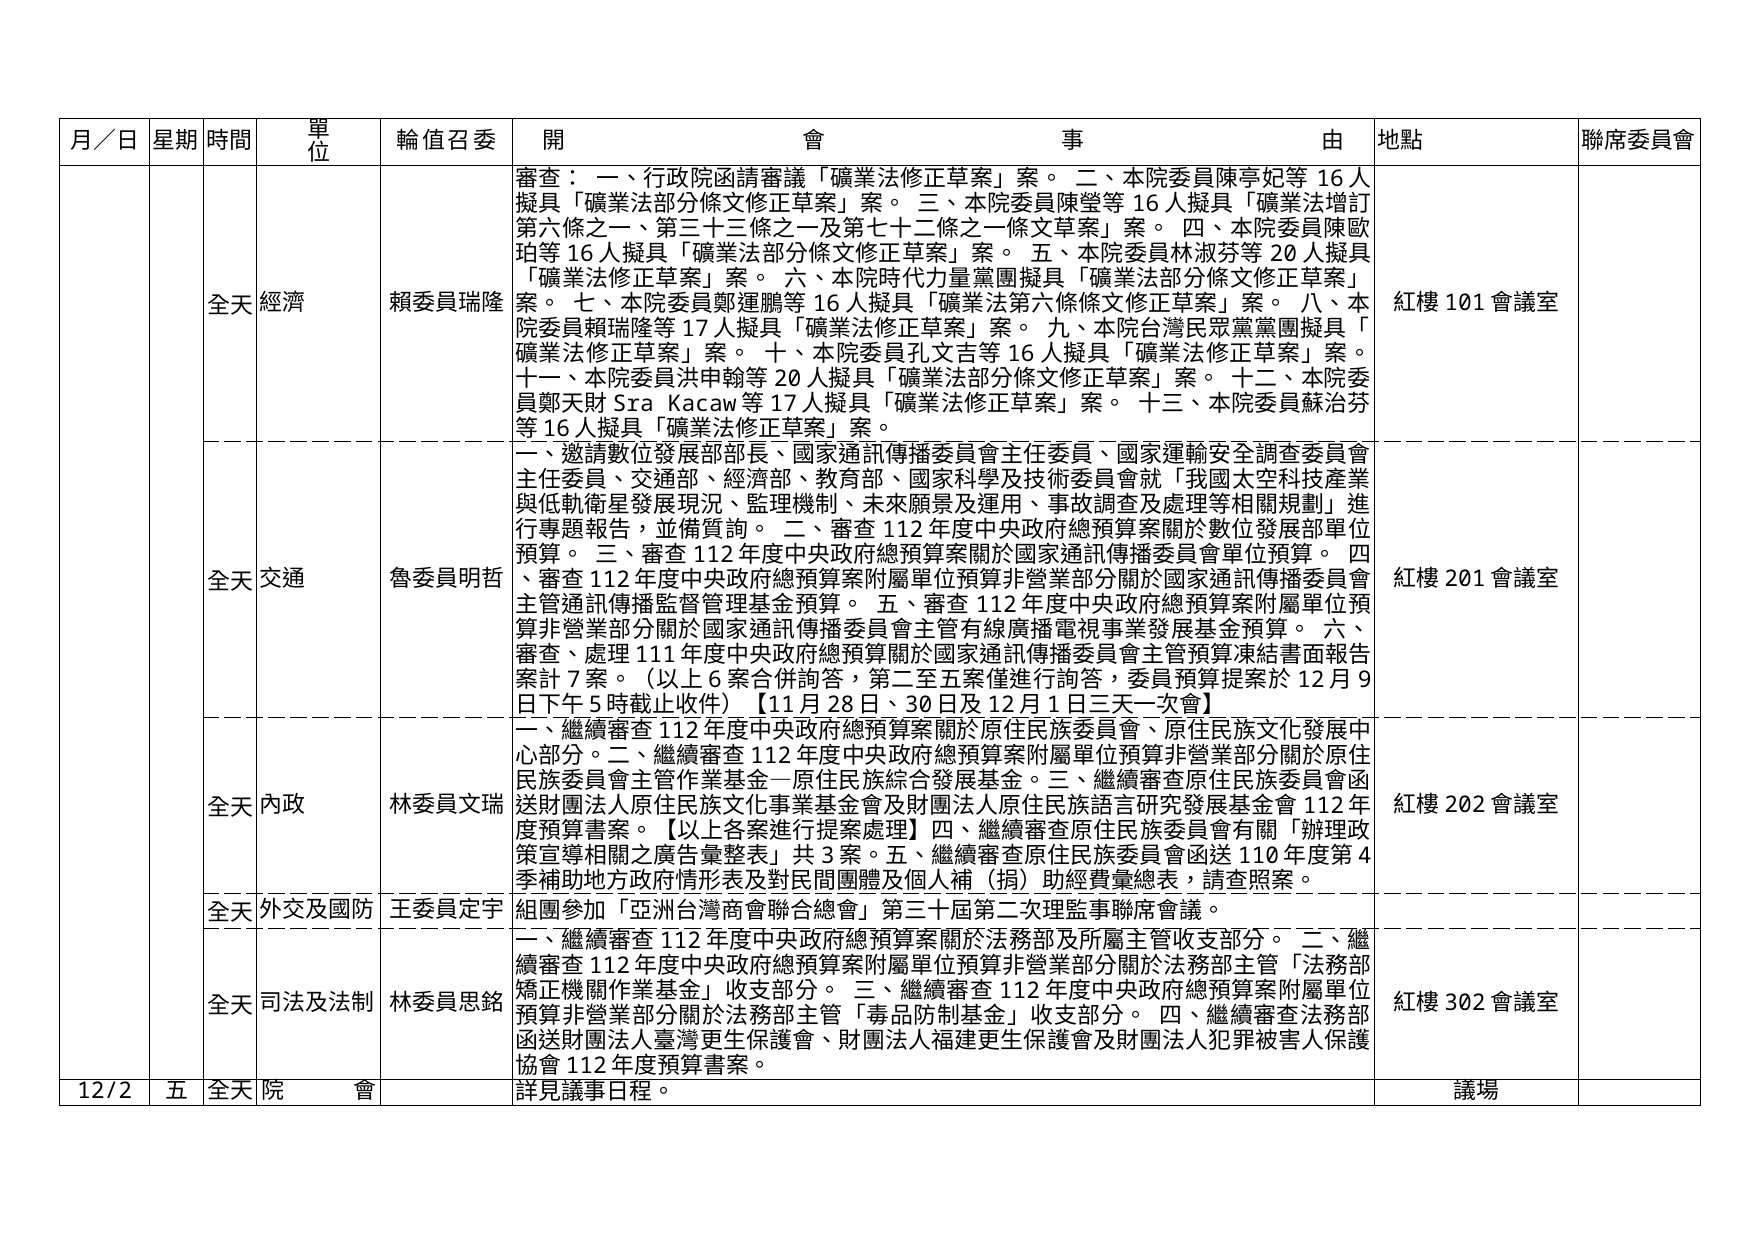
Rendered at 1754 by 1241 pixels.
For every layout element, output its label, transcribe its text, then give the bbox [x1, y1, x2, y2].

table_cell 全天 [204, 1080, 256, 1104]
table_cell [150, 166, 203, 1078]
table_header 時間 [204, 119, 256, 165]
table_cell [1579, 1080, 1700, 1104]
table_cell 一、繼續審查112年度中央政府總預算案關於法務部及所屬主管收支部分。 二、繼續審查112年度中央政府總預算案附屬單位預算非營業部分關於法務部主管「法務部矯正機關作業基金」收支部分。 三、繼續審查112年度中央政府總預算案附屬單位預算非營業部分關於法務部主管「毒品防制基金」收支部分。 四、繼續審查法務部函送財團法人臺灣更生保護會、財團法人福建更生保護會及財團法人犯罪被害人保護協會112年度預算書案。 [513, 928, 1374, 1078]
table_header 單 位 [257, 119, 380, 165]
table_cell [1375, 893, 1578, 927]
table_header 開會事由 [513, 119, 1374, 165]
table_header 月／日 [60, 119, 149, 165]
table_cell 王委員定宇 [381, 893, 512, 927]
table_cell 組團參加「亞洲台灣商會聯合總會」第三十屆第二次理監事聯席會議。 [513, 893, 1374, 927]
table_cell 紅樓101會議室 [1375, 166, 1578, 441]
table_cell [1579, 717, 1700, 893]
table_cell [1579, 893, 1700, 927]
table_cell 司法及法制 [257, 928, 380, 1078]
table_cell 全天 [204, 441, 256, 717]
table_cell [1579, 441, 1700, 717]
table_cell [1579, 166, 1700, 441]
table_cell 紅樓201會議室 [1375, 441, 1578, 717]
table_cell 外交及國防 [257, 893, 380, 927]
table_cell 賴委員瑞隆 [381, 166, 512, 441]
table_cell 內政 [257, 717, 380, 893]
table_cell 院 會 [257, 1080, 380, 1104]
table_cell 魯委員明哲 [381, 441, 512, 717]
table_cell 五 [150, 1080, 203, 1104]
table_header 星期 [150, 119, 203, 165]
table_cell 經濟 [257, 166, 380, 441]
table_cell [60, 166, 149, 1078]
table_header 聯席委員會 [1579, 119, 1700, 165]
table_cell 審查： 一、行政院函請審議「礦業法修正草案」案。 二、本院委員陳亭妃等16人擬具「礦業法部分條文修正草案」案。 三、本院委員陳瑩等16人擬具「礦業法增訂第六條之一、第三十三條之一及第七十二條之一條文草案」案。 四、本院委員陳歐珀等16人擬具「礦業法部分條文修正草案」案。 五、本院委員林淑芬等20人擬具「礦業法修正草案」案。 六、本院時代力量黨團擬具「礦業法部分條文修正草案」案。 七、本院委員鄭運鵬等16人擬具「礦業法第六條條文修正草案」案。 八、本院委員賴瑞隆等17人擬具「礦業法修正草案」案。 九、本院台灣民眾黨黨團擬具「礦業法修正草案」案。 十、本院委員孔文吉等16人擬具「礦業法修正草案」案。 十一、本院委員洪申翰等20人擬具「礦業法部分條文修正草案」案。 十二、本院委員鄭天財Sra Kacaw等17人擬具「礦業法修正草案」案。 十三、本院委員蘇治芬等16人擬具「礦業法修正草案」案。 [513, 166, 1374, 441]
table_cell 全天 [204, 928, 256, 1078]
table_cell 一、繼續審查112年度中央政府總預算案關於原住民族委員會、原住民族文化發展中心部分。二、繼續審查112年度中央政府總預算案附屬單位預算非營業部分關於原住民族委員會主管作業基金—原住民族綜合發展基金。三、繼續審查原住民族委員會函送財團法人原住民族文化事業基金會及財團法人原住民族語言研究發展基金會112年度預算書案。【以上各案進行提案處理】四、繼續審查原住民族委員會有關「辦理政策宣導相關之廣告彙整表」共3案。五、繼續審查原住民族委員會函送110年度第4季補助地方政府情形表及對民間團體及個人補（捐）助經費彙總表，請查照案。 [513, 717, 1374, 893]
table_cell 林委員思銘 [381, 928, 512, 1078]
table_cell [381, 1080, 512, 1104]
table_cell [1579, 928, 1700, 1078]
table_cell 交通 [257, 441, 380, 717]
table_cell 一、邀請數位發展部部長、國家通訊傳播委員會主任委員、國家運輸安全調查委員會主任委員、交通部、經濟部、教育部、國家科學及技術委員會就「我國太空科技產業與低軌衛星發展現況、監理機制、未來願景及運用、事故調查及處理等相關規劃」進行專題報告，並備質詢。 二、審查112年度中央政府總預算案關於數位發展部單位預算。 三、審查112年度中央政府總預算案關於國家通訊傳播委員會單位預算。 四、審查112年度中央政府總預算案附屬單位預算非營業部分關於國家通訊傳播委員會主管通訊傳播監督管理基金預算。 五、審查112年度中央政府總預算案附屬單位預算非營業部分關於國家通訊傳播委員會主管有線廣播電視事業發展基金預算。 六、審查、處理111年度中央政府總預算關於國家通訊傳播委員會主管預算凍結書面報告案計7案。（以上6案合併詢答，第二至五案僅進行詢答，委員預算提案於12月9日下午5時截止收件）【11月28日、30日及12月1日三天一次會】 [513, 441, 1374, 717]
table_cell 林委員文瑞 [381, 717, 512, 893]
table_cell 全天 [204, 717, 256, 893]
table_cell 紅樓302會議室 [1375, 928, 1578, 1078]
table_cell 詳見議事日程。 [513, 1080, 1374, 1104]
table_cell 紅樓202會議室 [1375, 717, 1578, 893]
table_cell 12/2 [60, 1080, 149, 1104]
table_header 地點 [1375, 119, 1578, 165]
table_cell 全天 [204, 166, 256, 441]
table_cell 全天 [204, 893, 256, 927]
table_cell 議場 [1375, 1080, 1578, 1104]
table_header 輪值召委 [381, 119, 512, 165]
